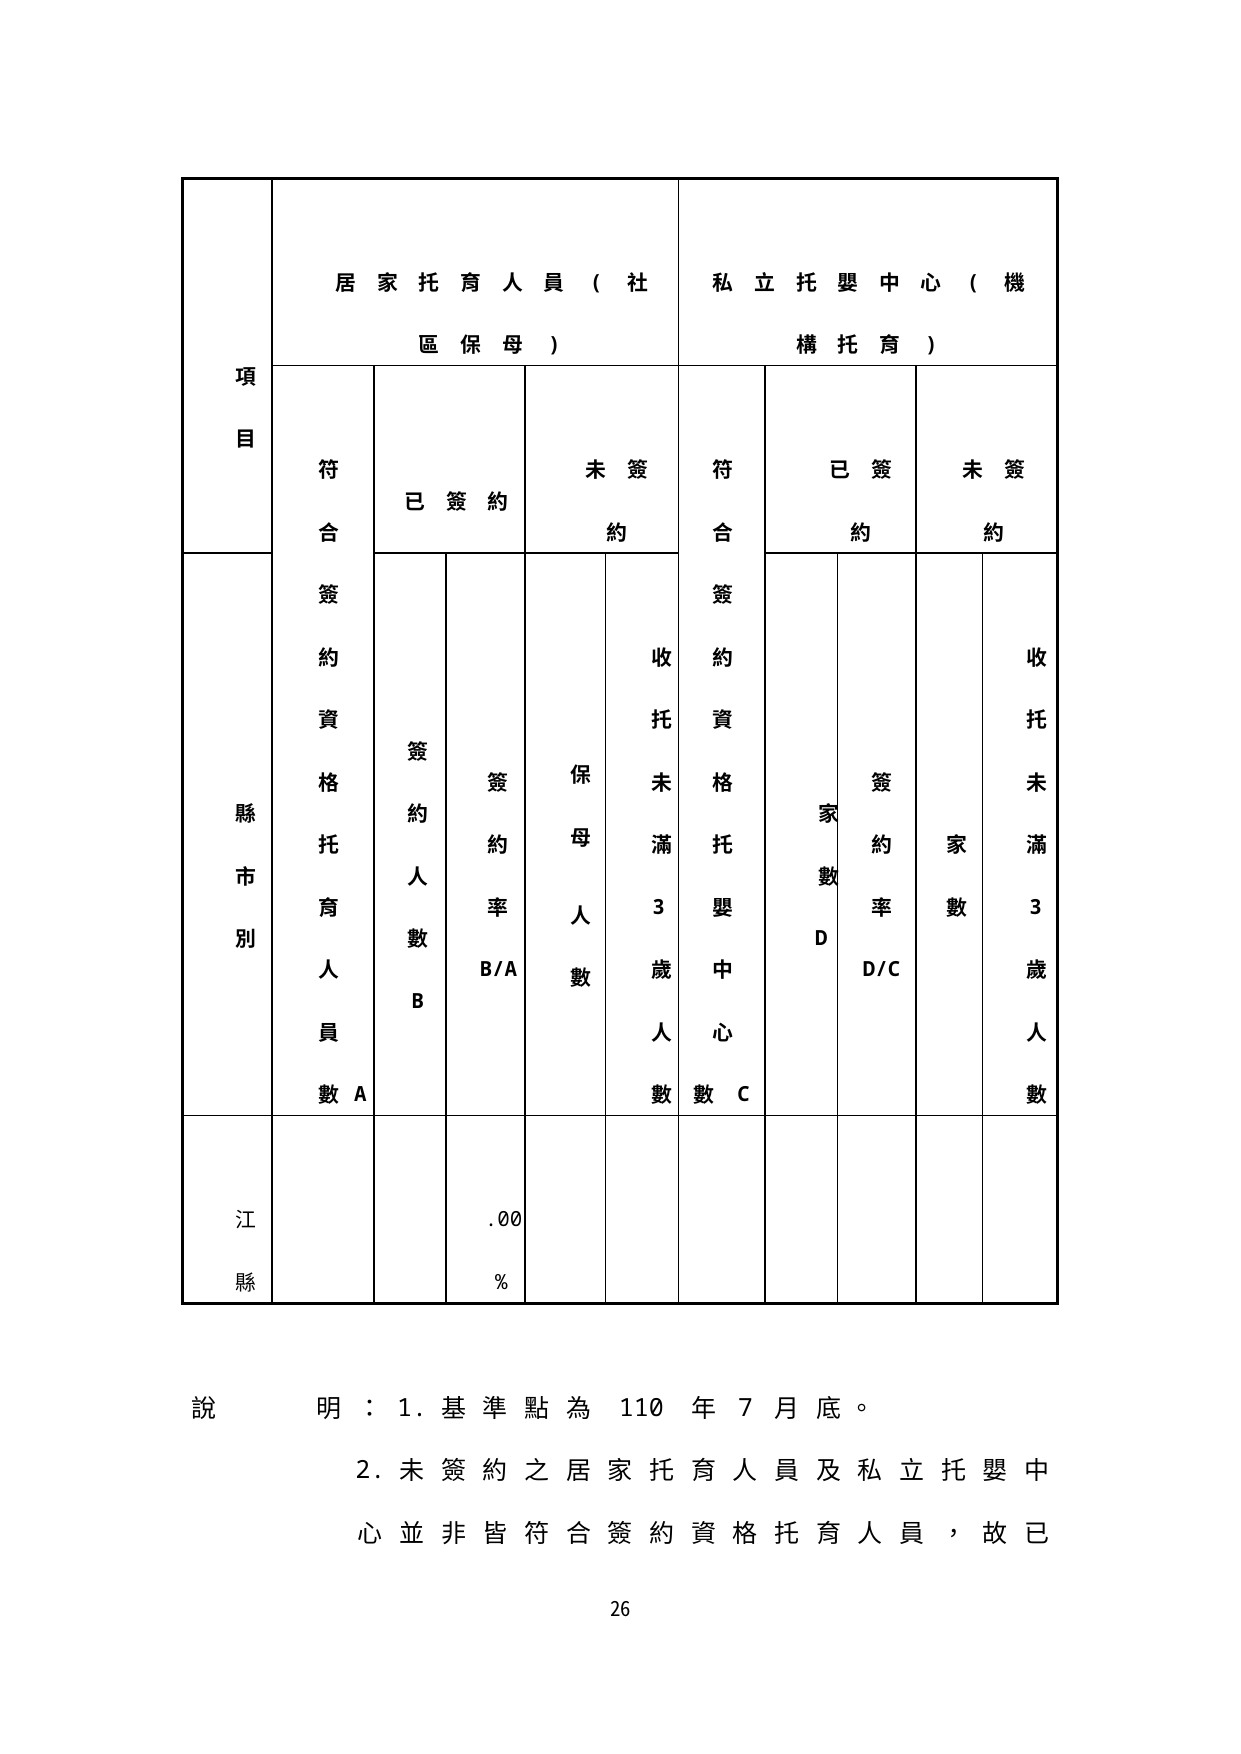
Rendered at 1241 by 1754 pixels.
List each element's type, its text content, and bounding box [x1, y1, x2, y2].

table_cell 未簽約 [526, 366, 678, 552]
text 2.未簽約之居家托育人員及私立托嬰中心並非皆符合簽約資格托育人員，故已 [308, 1427, 1058, 1552]
table_cell 保母 人數 [526, 554, 605, 1115]
table_cell - [606, 1116, 678, 1302]
table_header 項目 [184, 180, 271, 552]
table_cell 未簽約 [917, 366, 1056, 552]
table_cell 已簽約 [766, 366, 915, 552]
table_cell 縣市別 [184, 554, 271, 1115]
table_cell - [679, 1116, 764, 1302]
table_header 私立托嬰中心(機構托育) [679, 180, 1056, 365]
table_cell - [838, 1116, 915, 1302]
text 說 明：1.基準點為110年7月底。 [183, 1365, 1058, 1427]
table_cell 收托未滿3歲人數 [983, 554, 1056, 1115]
table_cell - [917, 1116, 982, 1302]
table_cell 家數D [766, 554, 837, 1115]
table_cell [375, 1116, 445, 1302]
table_cell 符合簽約資格托嬰中心數C [679, 366, 764, 1115]
table_header 居家托育人員(社區保母) [273, 180, 678, 365]
table_cell 簽約人數B [375, 554, 445, 1115]
table_cell 家數 [917, 554, 982, 1115]
table_cell 已簽約 [375, 366, 524, 552]
table_cell 收托未滿3歲人數 [606, 554, 678, 1115]
table_cell 簽約率D/C [838, 554, 915, 1115]
table_cell 江縣 [184, 1116, 271, 1302]
table_cell 簽約率B/A [447, 554, 524, 1115]
table_cell [273, 1116, 373, 1302]
table_cell - [983, 1116, 1056, 1302]
table_cell 符合簽約資格托育人員數A [273, 366, 373, 1115]
table_cell - [526, 1116, 605, 1302]
table_cell .00% [447, 1116, 524, 1302]
table_cell - [766, 1116, 837, 1302]
